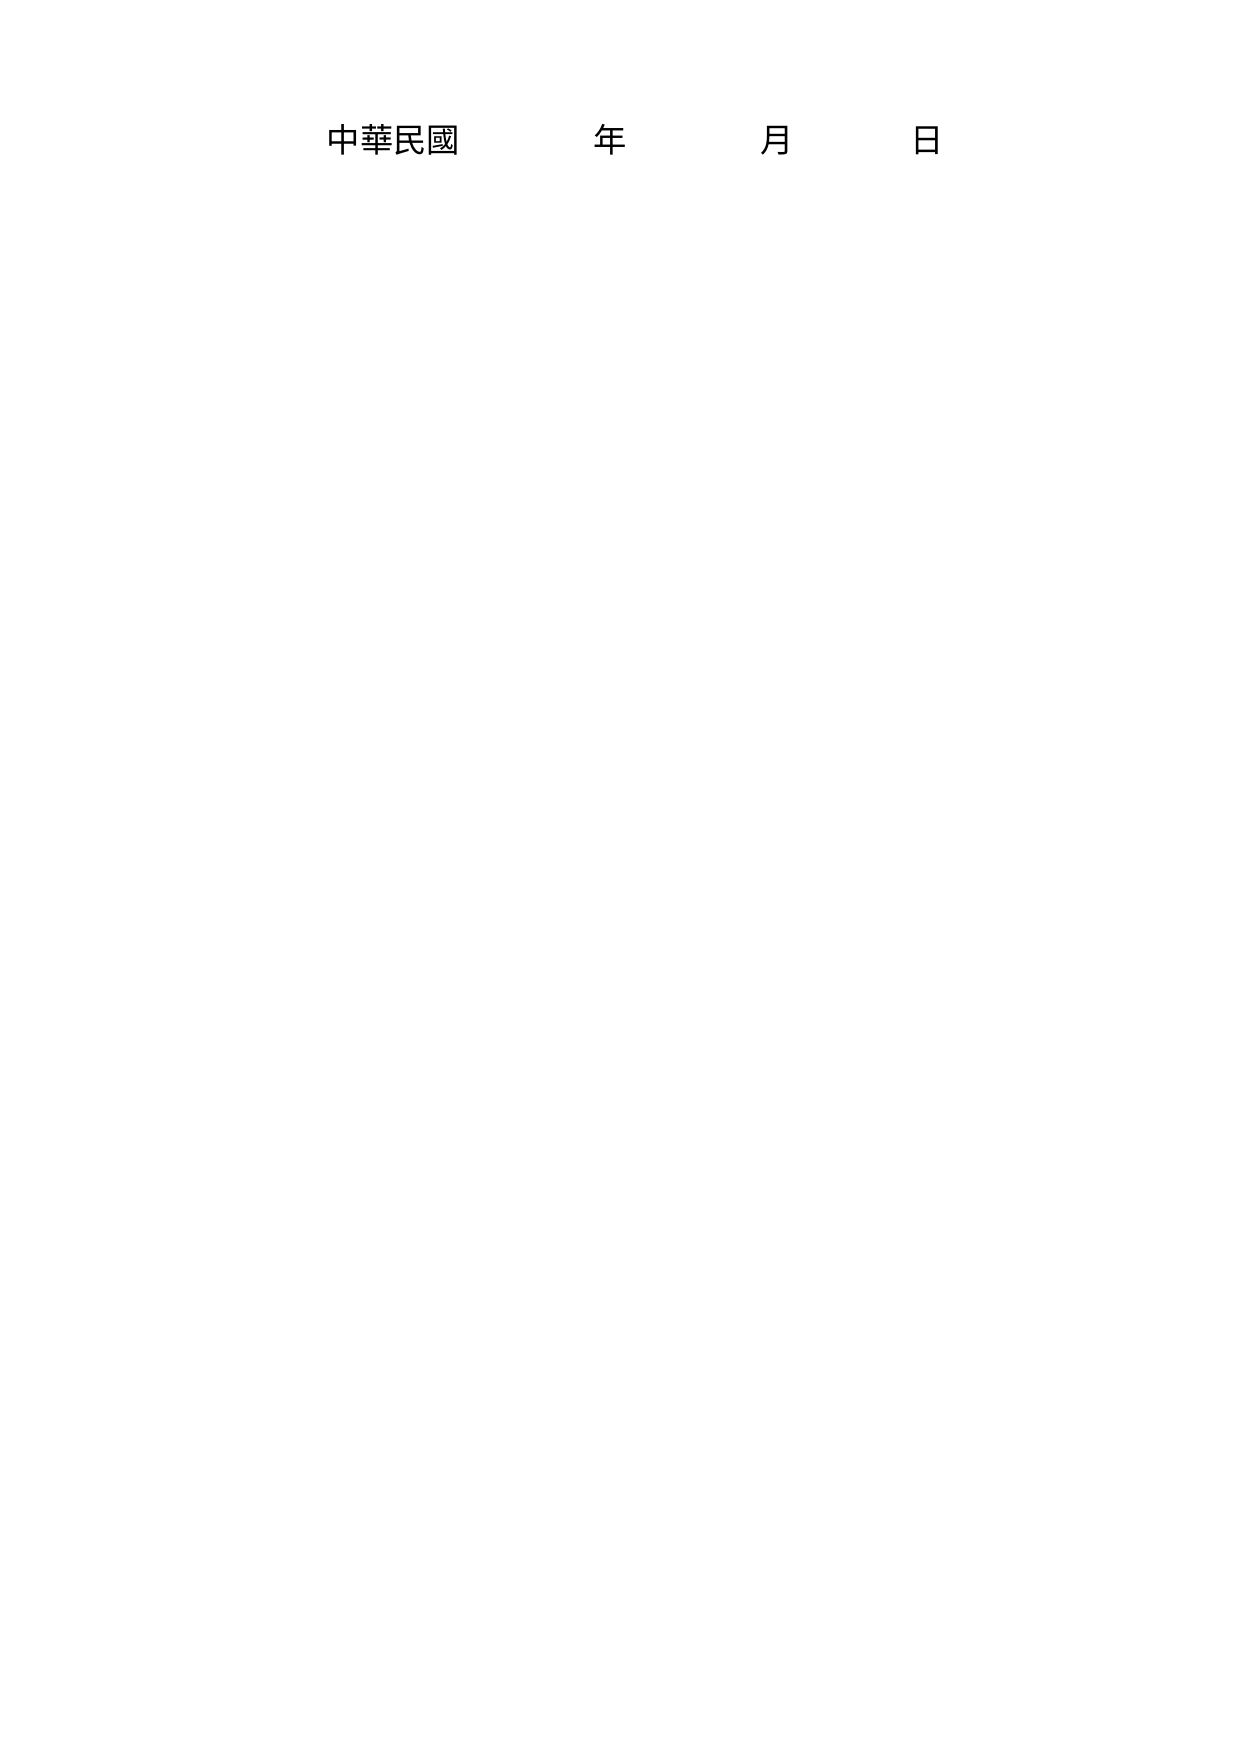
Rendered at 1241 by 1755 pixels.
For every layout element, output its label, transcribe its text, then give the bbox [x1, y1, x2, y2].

text 中華民國 年 月 日 [94, 96, 1175, 158]
